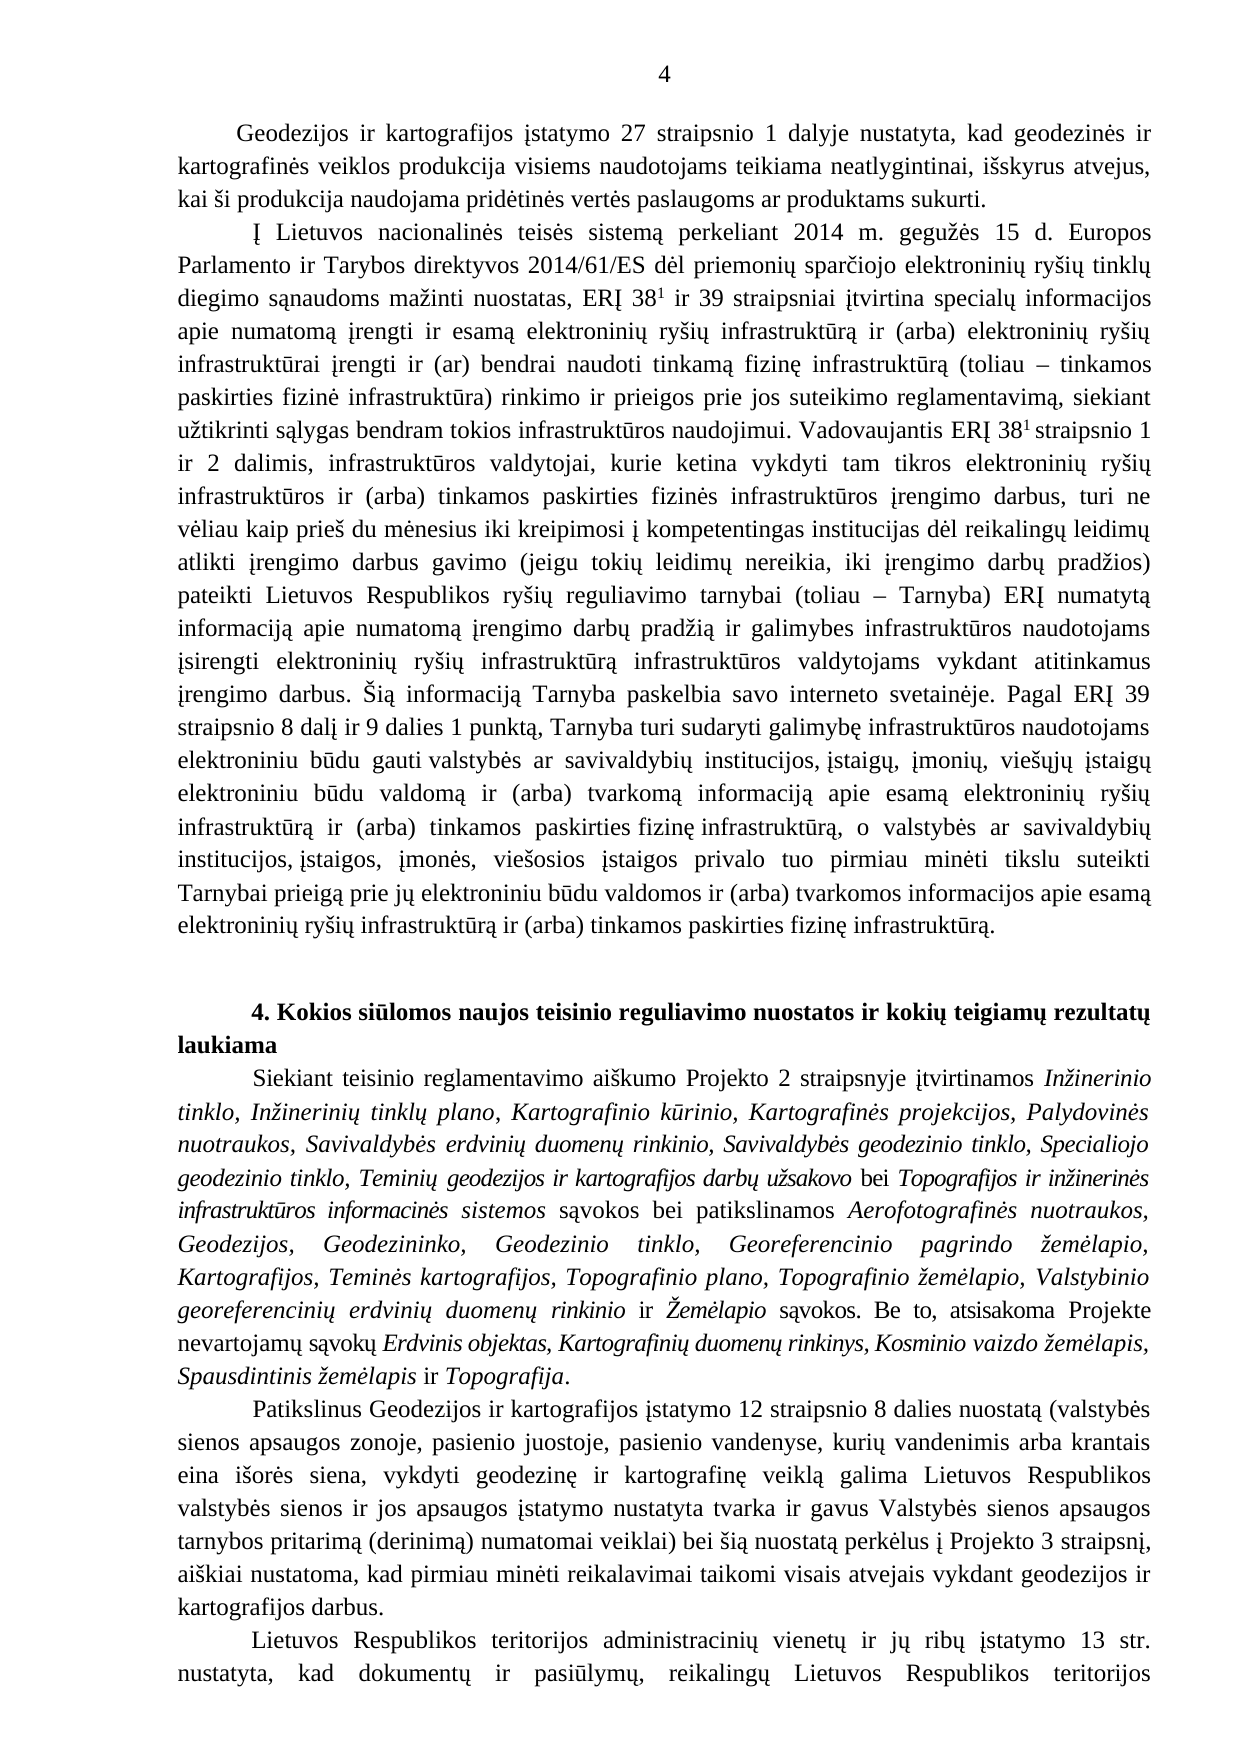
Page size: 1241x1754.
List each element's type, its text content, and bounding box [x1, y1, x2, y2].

text Lietuvos Respublikos teritorijos administracinių vienetų ir jų ribų įstatymo 13 str. nustatyta, kad dokumentų ir pasiūlymų, reikalingų Lietuvos Respublikos teritorijos [177, 1625, 1152, 1687]
text Į Lietuvos nacionalinės teisės sistemą perkeliant 2014 m. gegužės 15 d. Europos Parlamento ir Tarybos direktyvos 2014/61/ES dėl priemonių sparčiojo elektroninių ryšių tinklų diegimo sąnaudoms mažinti nuostatas, ERĮ 381 ir 39 straipsniai įtvirtina specialų informacijos apie numatomą įrengti ir esamą elektroninių ryšių infrastruktūrą ir (arba) elektroninių ryšių infrastruktūrai įrengti ir (ar) bendrai naudoti tinkamą fizinę infrastruktūrą (toliau – tinkamos paskirties fizinė infrastruktūra) rinkimo ir prieigos prie jos suteikimo reglamentavimą, siekiant užtikrinti sąlygas bendram tokios infrastruktūros naudojimui. Vadovaujantis ERĮ 381 straipsnio 1 ir 2 dalimis, infrastruktūros valdytojai, kurie ketina vykdyti tam tikros elektroninių ryšių infrastruktūros ir (arba) tinkamos paskirties fizinės infrastruktūros įrengimo darbus, turi ne vėliau kaip prieš du mėnesius iki kreipimosi į kompetentingas institucijas dėl reikalingų leidimų atlikti įrengimo darbus gavimo (jeigu tokių leidimų nereikia, iki įrengimo darbų pradžios) pateikti Lietuvos Respublikos ryšių reguliavimo tarnybai (toliau – Tarnyba) ERĮ numatytą informaciją apie numatomą įrengimo darbų pradžią ir galimybes infrastruktūros naudotojams įsirengti elektroninių ryšių infrastruktūrą infrastruktūros valdytojams vykdant atitinkamus įrengimo darbus. Šią informaciją Tarnyba paskelbia savo interneto svetainėje. Pagal ERĮ 39 straipsnio 8 dalį ir 9 dalies 1 punktą, Tarnyba turi sudaryti galimybę infrastruktūros naudotojams elektroniniu būdu gauti valstybės ar savivaldybių institucijos, įstaigų, įmonių, viešųjų įstaigų elektroniniu būdu valdomą ir (arba) tvarkomą informaciją apie esamą elektroninių ryšių infrastruktūrą ir (arba) tinkamos paskirties fizinę infrastruktūrą, o valstybės ar savivaldybių institucijos, įstaigos, įmonės, viešosios įstaigos privalo tuo pirmiau minėti tikslu suteikti Tarnybai prieigą prie jų elektroniniu būdu valdomos ir (arba) tvarkomos informacijos apie esamą elektroninių ryšių infrastruktūrą ir (arba) tinkamos paskirties fizinę infrastruktūrą. [177, 217, 1152, 939]
text 4. Kokios siūlomos naujos teisinio reguliavimo nuostatos ir kokių teigiamų rezultatų laukiama [177, 997, 1152, 1059]
text Siekiant teisinio reglamentavimo aiškumo Projekto 2 straipsnyje įtvirtinamos Inžinerinio tinklo, Inžinerinių tinklų plano, Kartografinio kūrinio, Kartografinės projekcijos, Palydovinės nuotraukos, Savivaldybės erdvinių duomenų rinkinio, Savivaldybės geodezinio tinklo, Specialiojo geodezinio tinklo, Teminių geodezijos ir kartografijos darbų užsakovo bei Topografijos ir inžinerinės infrastruktūros informacinės sistemos sąvokos bei patikslinamos Aerofotografinės nuotraukos, Geodezijos, Geodezininko, Geodezinio tinklo, Georeferencinio pagrindo žemėlapio, Kartografijos, Teminės kartografijos, Topografinio plano, Topografinio žemėlapio, Valstybinio georeferencinių erdvinių duomenų rinkinio ir Žemėlapio sąvokos. Be to, atsisakoma Projekte nevartojamų sąvokų Erdvinis objektas, Kartografinių duomenų rinkinys, Kosminio vaizdo žemėlapis, Spausdintinis žemėlapis ir Topografija. [177, 1063, 1152, 1389]
text Patikslinus Geodezijos ir kartografijos įstatymo 12 straipsnio 8 dalies nuostatą (valstybės sienos apsaugos zonoje, pasienio juostoje, pasienio vandenyse, kurių vandenimis arba krantais eina išorės siena, vykdyti geodezinę ir kartografinę veiklą galima Lietuvos Respublikos valstybės sienos ir jos apsaugos įstatymo nustatyta tvarka ir gavus Valstybės sienos apsaugos tarnybos pritarimą (derinimą) numatomai veiklai) bei šią nuostatą perkėlus į Projekto 3 straipsnį, aiškiai nustatoma, kad pirmiau minėti reikalavimai taikomi visais atvejais vykdant geodezijos ir kartografijos darbus. [177, 1394, 1152, 1621]
text Geodezijos ir kartografijos įstatymo 27 straipsnio 1 dalyje nustatyta, kad geodezinės ir kartografinės veiklos produkcija visiems naudotojams teikiama neatlygintinai, išskyrus atvejus, kai ši produkcija naudojama pridėtinės vertės paslaugoms ar produktams sukurti. [177, 118, 1152, 213]
